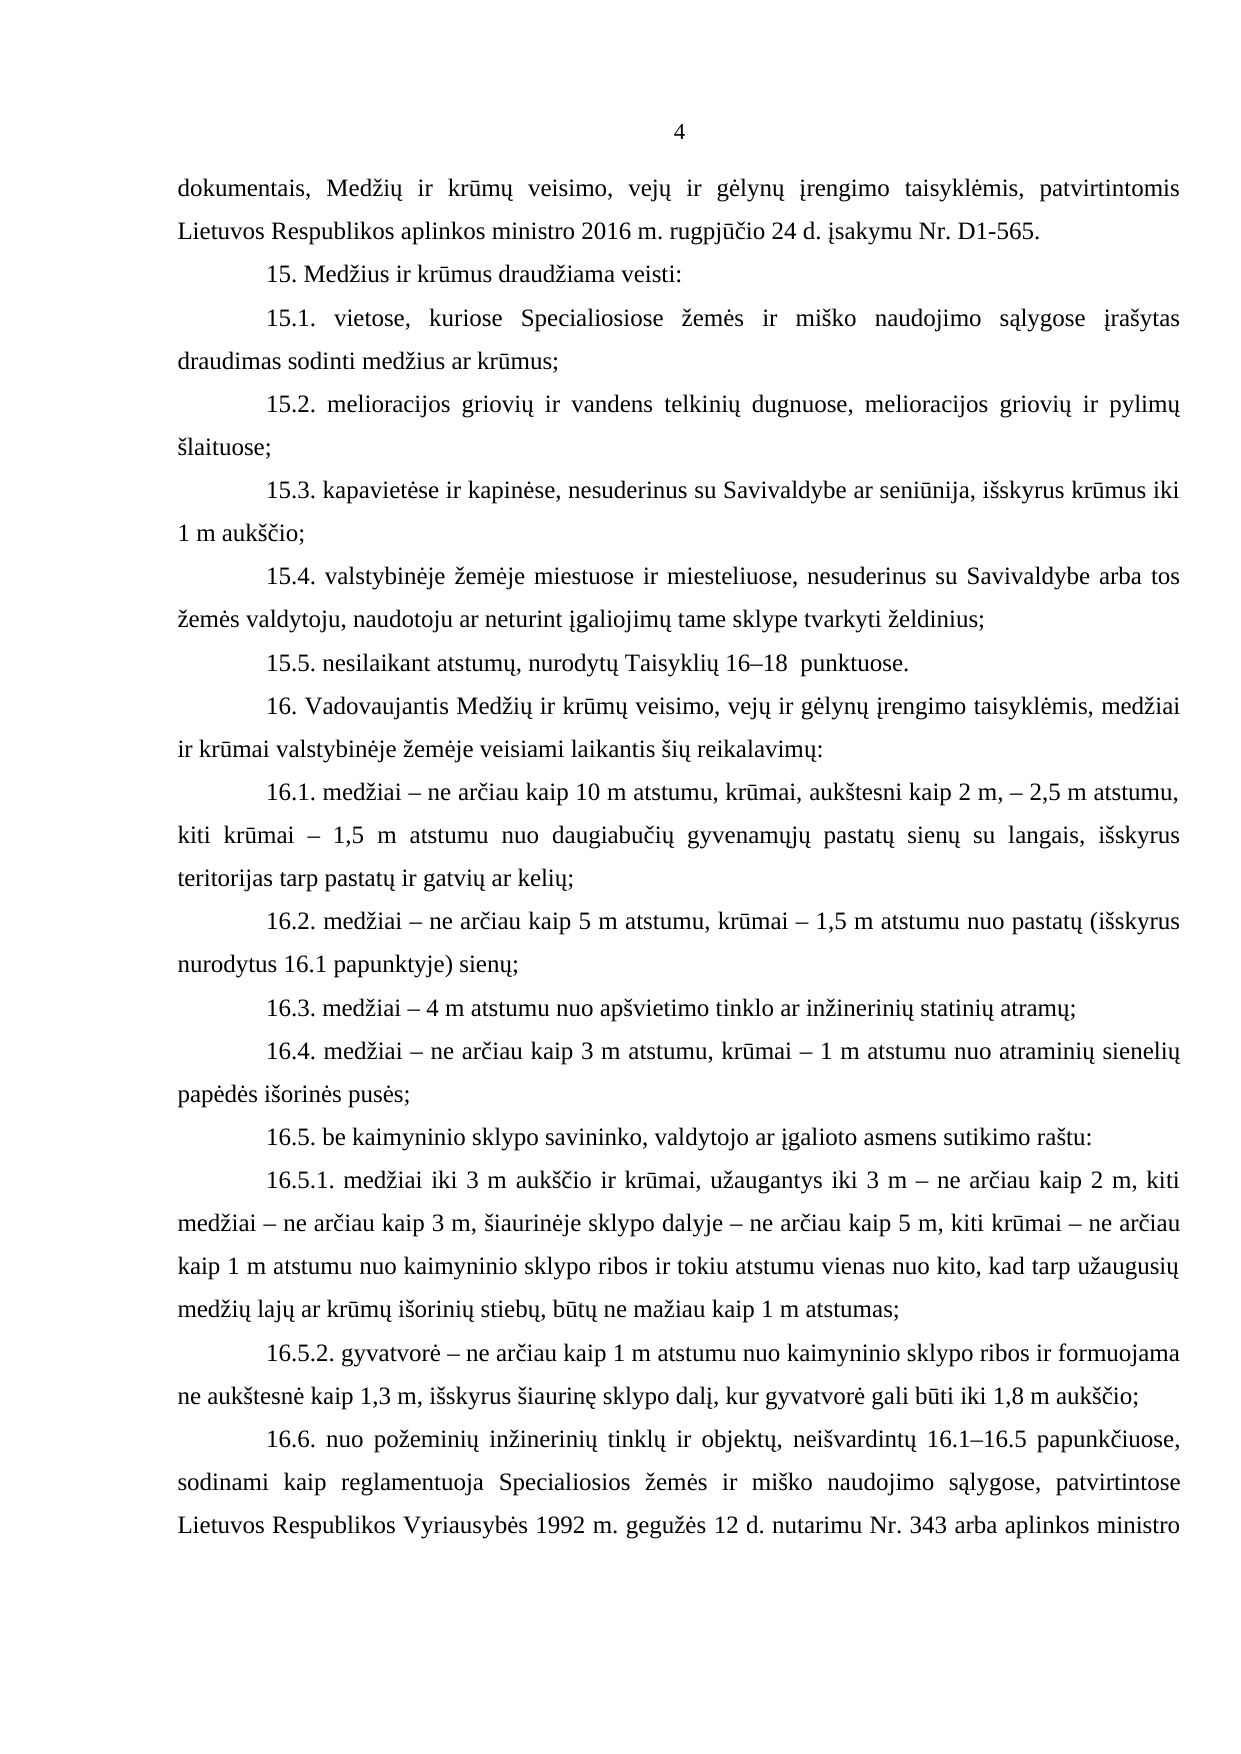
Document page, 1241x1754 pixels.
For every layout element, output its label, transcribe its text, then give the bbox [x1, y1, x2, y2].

text 16.5. be kaimyninio sklypo savininko, valdytojo ar įgalioto asmens sutikimo raštu: [177, 1122, 1181, 1151]
text dokumentais, Medžių ir krūmų veisimo, vejų ir gėlynų įrengimo taisyklėmis, patvirtintomis Lietuvos Respublikos aplinkos ministro 2016 m. rugpjūčio 24 d. įsakymu Nr. D1-565. [177, 173, 1181, 245]
text 15. Medžius ir krūmus draudžiama veisti: [177, 259, 1181, 288]
text 15.1. vietose, kuriose Specialiosiose žemės ir miško naudojimo sąlygose įrašytas draudimas sodinti medžius ar krūmus; [177, 303, 1181, 374]
text 16.2. medžiai – ne arčiau kaip 5 m atstumu, krūmai – 1,5 m atstumu nuo pastatų (išskyrus nurodytus 16.1 papunktyje) sienų; [177, 906, 1181, 978]
text 16.1. medžiai – ne arčiau kaip 10 m atstumu, krūmai, aukštesni kaip 2 m, – 2,5 m atstumu, kiti krūmai – 1,5 m atstumu nuo daugiabučių gyvenamųjų pastatų sienų su langais, išskyrus teritorijas tarp pastatų ir gatvių ar kelių; [177, 777, 1181, 892]
text 16.3. medžiai – 4 m atstumu nuo apšvietimo tinklo ar inžinerinių statinių atramų; [177, 993, 1181, 1021]
text 15.3. kapavietėse ir kapinėse, nesuderinus su Savivaldybe ar seniūnija, išskyrus krūmus iki 1 m aukščio; [177, 475, 1181, 547]
text 16. Vadovaujantis Medžių ir krūmų veisimo, vejų ir gėlynų įrengimo taisyklėmis, medžiai ir krūmai valstybinėje žemėje veisiami laikantis šių reikalavimų: [177, 691, 1181, 763]
text 16.6. nuo požeminių inžinerinių tinklų ir objektų, neišvardintų 16.1–16.5 papunkčiuose, sodinami kaip reglamentuoja Specialiosios žemės ir miško naudojimo sąlygose, patvirtintose Lietuvos Respublikos Vyriausybės 1992 m. gegužės 12 d. nutarimu Nr. 343 arba aplinkos ministro [177, 1424, 1181, 1539]
text 15.4. valstybinėje žemėje miestuose ir miesteliuose, nesuderinus su Savivaldybe arba tos žemės valdytoju, naudotoju ar neturint įgaliojimų tame sklype tvarkyti želdinius; [177, 561, 1181, 633]
text 16.5.1. medžiai iki 3 m aukščio ir krūmai, užaugantys iki 3 m – ne arčiau kaip 2 m, kiti medžiai – ne arčiau kaip 3 m, šiaurinėje sklypo dalyje – ne arčiau kaip 5 m, kiti krūmai – ne arčiau kaip 1 m atstumu nuo kaimyninio sklypo ribos ir tokiu atstumu vienas nuo kito, kad tarp užaugusių medžių lajų ar krūmų išorinių stiebų, būtų ne mažiau kaip 1 m atstumas; [177, 1165, 1181, 1323]
text 15.5. nesilaikant atstumų, nurodytų Taisyklių 16–18 punktuose. [177, 648, 1181, 676]
text 16.5.2. gyvatvorė – ne arčiau kaip 1 m atstumu nuo kaimyninio sklypo ribos ir formuojama ne aukštesnė kaip 1,3 m, išskyrus šiaurinę sklypo dalį, kur gyvatvorė gali būti iki 1,8 m aukščio; [177, 1338, 1181, 1409]
text 15.2. melioracijos griovių ir vandens telkinių dugnuose, melioracijos griovių ir pylimų šlaituose; [177, 389, 1181, 461]
text 16.4. medžiai – ne arčiau kaip 3 m atstumu, krūmai – 1 m atstumu nuo atraminių sienelių papėdės išorinės pusės; [177, 1036, 1181, 1108]
